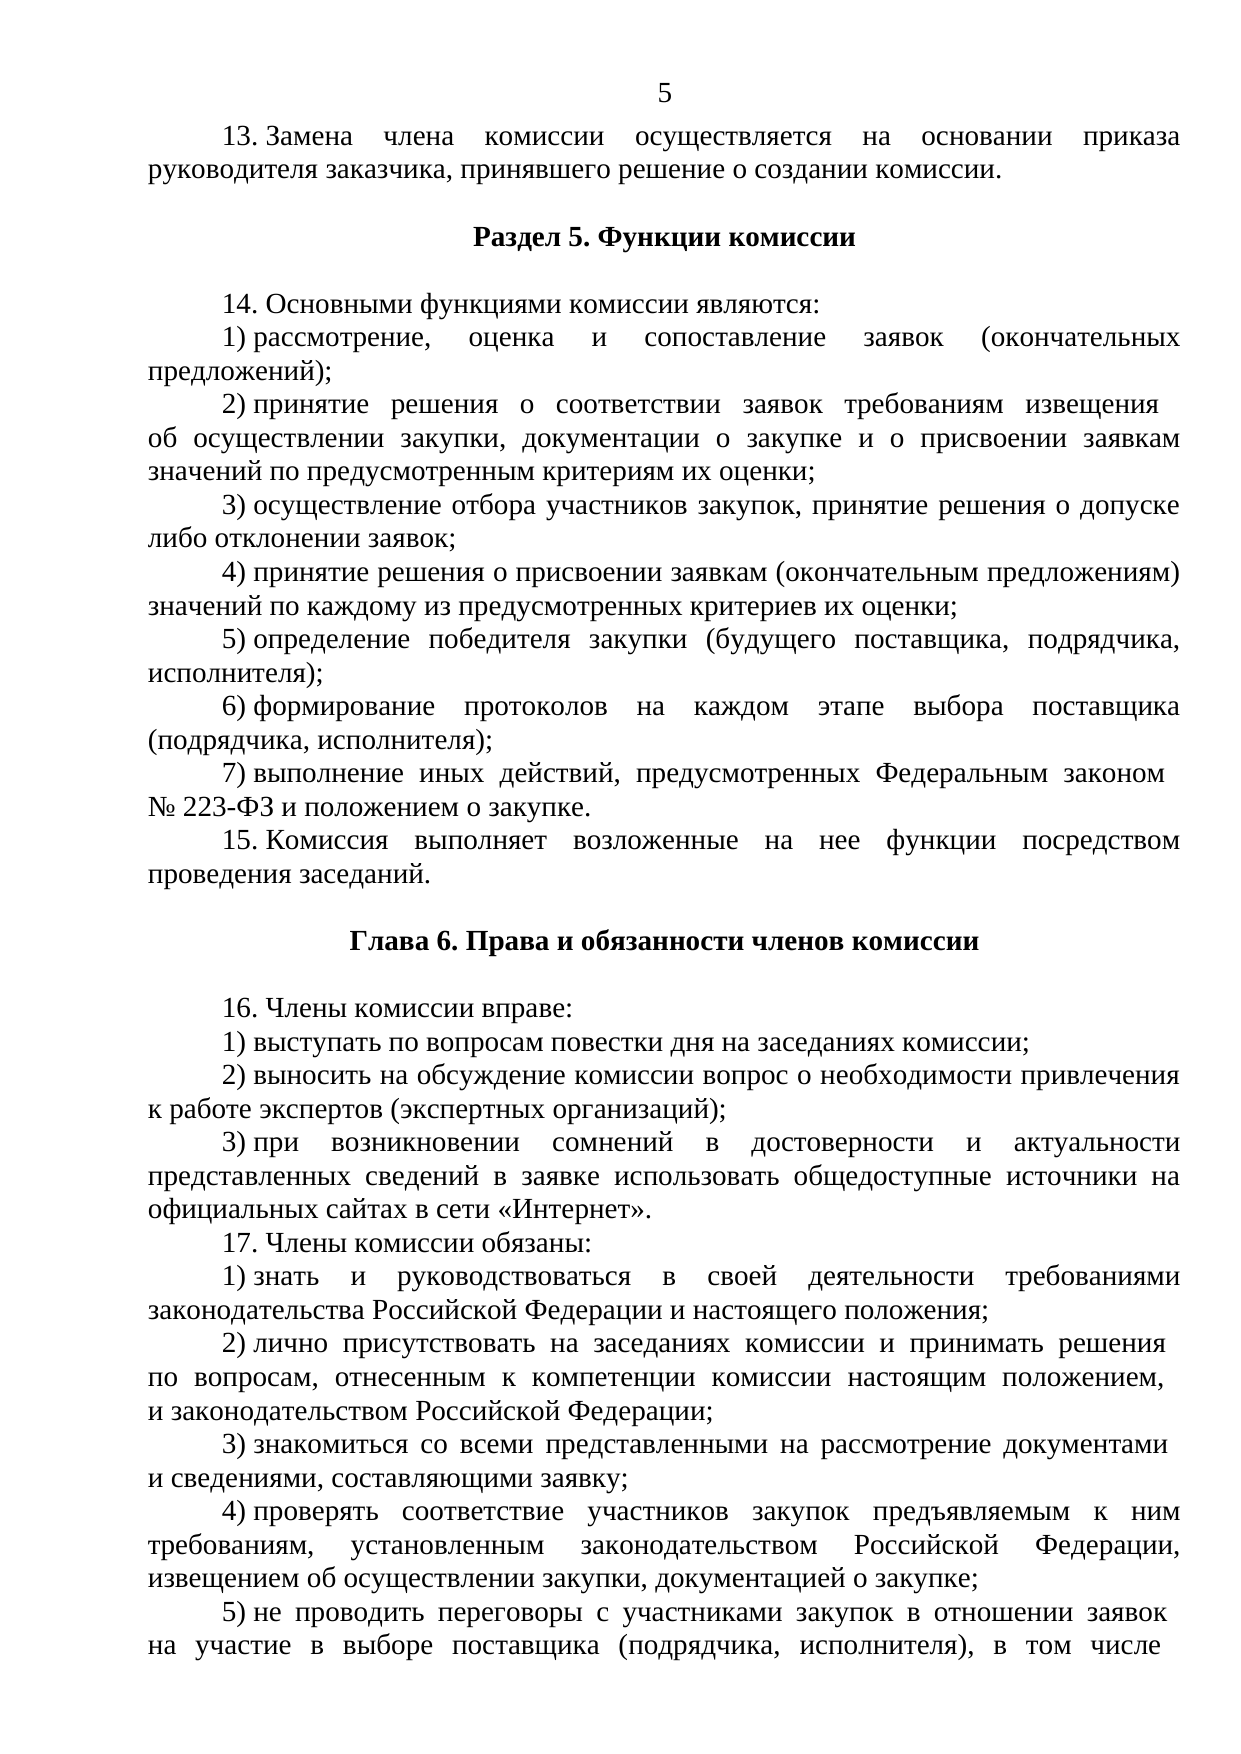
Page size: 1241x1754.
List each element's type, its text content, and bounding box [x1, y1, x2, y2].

text 17. Члены комиссии обязаны: [148, 1225, 1181, 1258]
text 14. Основными функциями комиссии являются: [148, 286, 1181, 319]
text 4) принятие решения о присвоении заявкам (окончательным предложениям) значений по каждому из предусмотренных критериев их оценки; [148, 554, 1181, 621]
text 2) лично присутствовать на заседаниях комиссии и принимать решения по вопросам, отнесенным к компетенции комиссии настоящим положением, и законодательством Российской Федерации; [148, 1326, 1181, 1426]
text Раздел 5. Функции комиссии [148, 219, 1181, 252]
text 4) проверять соответствие участников закупок предъявляемым к ним требованиям, установленным законодательством Российской Федерации, извещением об осуществлении закупки, документацией о закупке; [148, 1493, 1181, 1594]
text 1) рассмотрение, оценка и сопоставление заявок (окончательных предложений); [148, 319, 1181, 386]
text 1) знать и руководствоваться в своей деятельности требованиями законодательства Российской Федерации и настоящего положения; [148, 1258, 1181, 1326]
text 3) осуществление отбора участников закупок, принятие решения о допуске либо отклонении заявок; [148, 487, 1181, 554]
text 15. Комиссия выполняет возложенные на нее функции посредством проведения заседаний. [148, 822, 1181, 889]
text Глава 6. Права и обязанности членов комиссии [148, 923, 1181, 957]
text 3) знакомиться со всеми представленными на рассмотрение документами и сведениями, составляющими заявку; [148, 1426, 1181, 1493]
text 7) выполнение иных действий, предусмотренных Федеральным законом № 223-ФЗ и положением о закупке. [148, 755, 1181, 822]
text 5) не проводить переговоры с участниками закупок в отношении заявок на участие в выборе поставщика (подрядчика, исполнителя), в том числе [148, 1594, 1181, 1661]
text 5) определение победителя закупки (будущего поставщика, подрядчика, исполнителя); [148, 621, 1181, 688]
text 3) при возникновении сомнений в достоверности и актуальности представленных сведений в заявке использовать общедоступные источники на официальных сайтах в сети «Интернет». [148, 1124, 1181, 1225]
text 2) принятие решения о соответствии заявок требованиям извещения об осуществлении закупки, документации о закупке и о присвоении заявкам значений по предусмотренным критериям их оценки; [148, 386, 1181, 487]
text 1) выступать по вопросам повестки дня на заседаниях комиссии; [148, 1024, 1181, 1057]
text 16. Члены комиссии вправе: [148, 990, 1181, 1024]
text 2) выносить на обсуждение комиссии вопрос о необходимости привлечения к работе экспертов (экспертных организаций); [148, 1057, 1181, 1124]
text 6) формирование протоколов на каждом этапе выбора поставщика (подрядчика, исполнителя); [148, 688, 1181, 755]
text 13. Замена члена комиссии осуществляется на основании приказа руководителя заказчика, принявшего решение о создании комиссии. [148, 118, 1181, 185]
